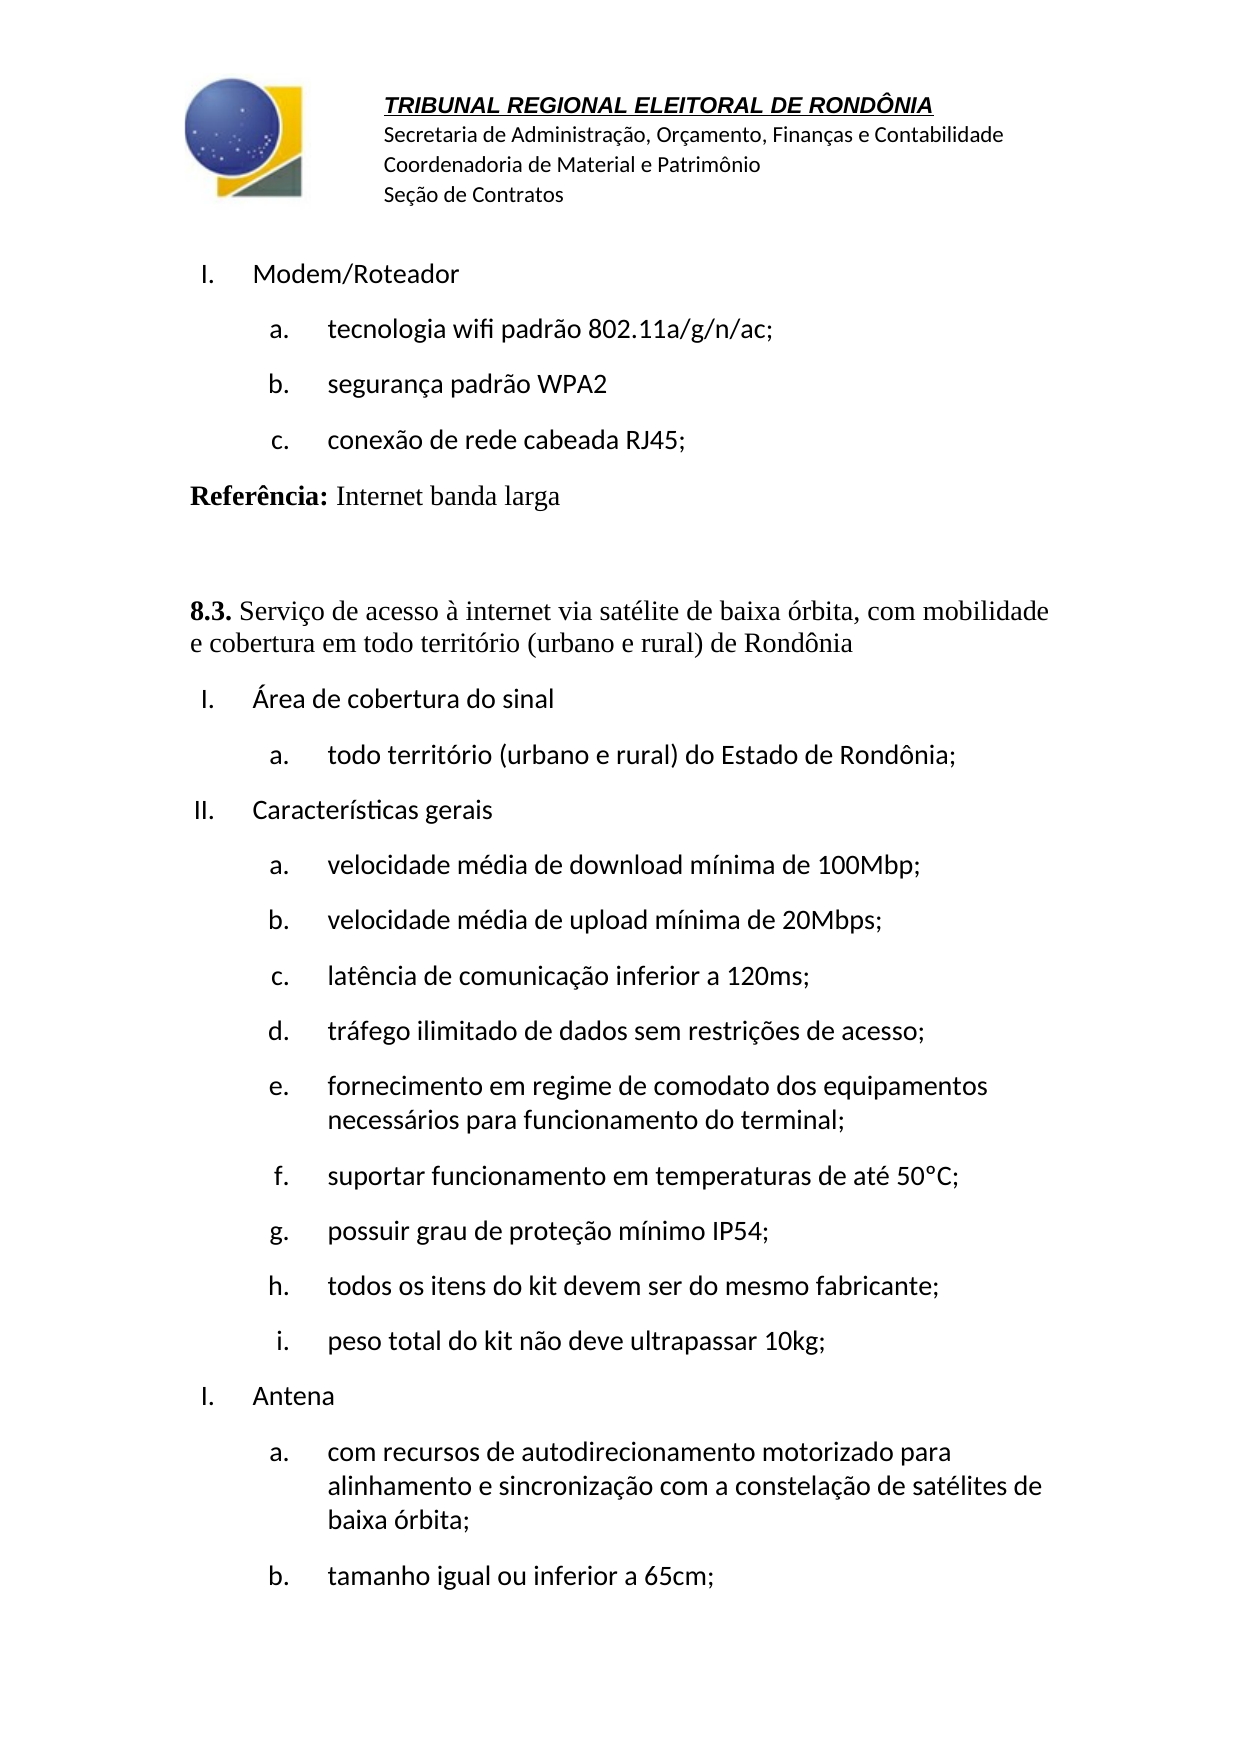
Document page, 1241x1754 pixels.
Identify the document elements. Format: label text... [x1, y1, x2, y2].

list Antena [215, 1378, 1063, 1413]
list possuir grau de proteção mínimo IP54; [290, 1213, 1063, 1247]
list suportar funcionamento em temperaturas de até 50ºC; [290, 1158, 1063, 1192]
list velocidade média de upload mínima de 20Mbps; [290, 902, 1063, 937]
text Referência: Internet banda larga [190, 479, 1051, 511]
list Área de cobertura do sinal [215, 682, 1063, 716]
list com recursos de autodirecionamento motorizado para alinhamento e sincronização com a constelação de satélites de baixa órbita; [290, 1434, 1063, 1537]
list peso total do kit não deve ultrapassar 10kg; [290, 1323, 1063, 1358]
list latência de comunicação inferior a 120ms; [290, 958, 1063, 992]
list segurança padrão WPA2 [290, 367, 1063, 401]
list tráfego ilimitado de dados sem restrições de acesso; [290, 1013, 1063, 1047]
list tamanho igual ou inferior a 65cm; [290, 1558, 1063, 1592]
list todo território (urbano e rural) do Estado de Rondônia; [290, 737, 1063, 771]
list todos os itens do kit devem ser do mesmo fabricante; [290, 1268, 1063, 1302]
list Modem/Roteador [215, 256, 1063, 291]
list conexão de rede cabeada RJ45; [290, 422, 1063, 456]
list Características gerais [215, 792, 1063, 826]
list tecnologia wifi padrão 802.11a/g/n/ac; [290, 311, 1063, 346]
list velocidade média de download mínima de 100Mbp; [290, 847, 1063, 882]
text 8.3. Serviço de acesso à internet via satélite de baixa órbita, com mobilidade e cobertura em todo território (urbano e rural) de Rondônia [190, 594, 1051, 659]
list fornecimento em regime de comodato dos equipamentos necessários para funcionamento do terminal; [290, 1068, 1063, 1137]
